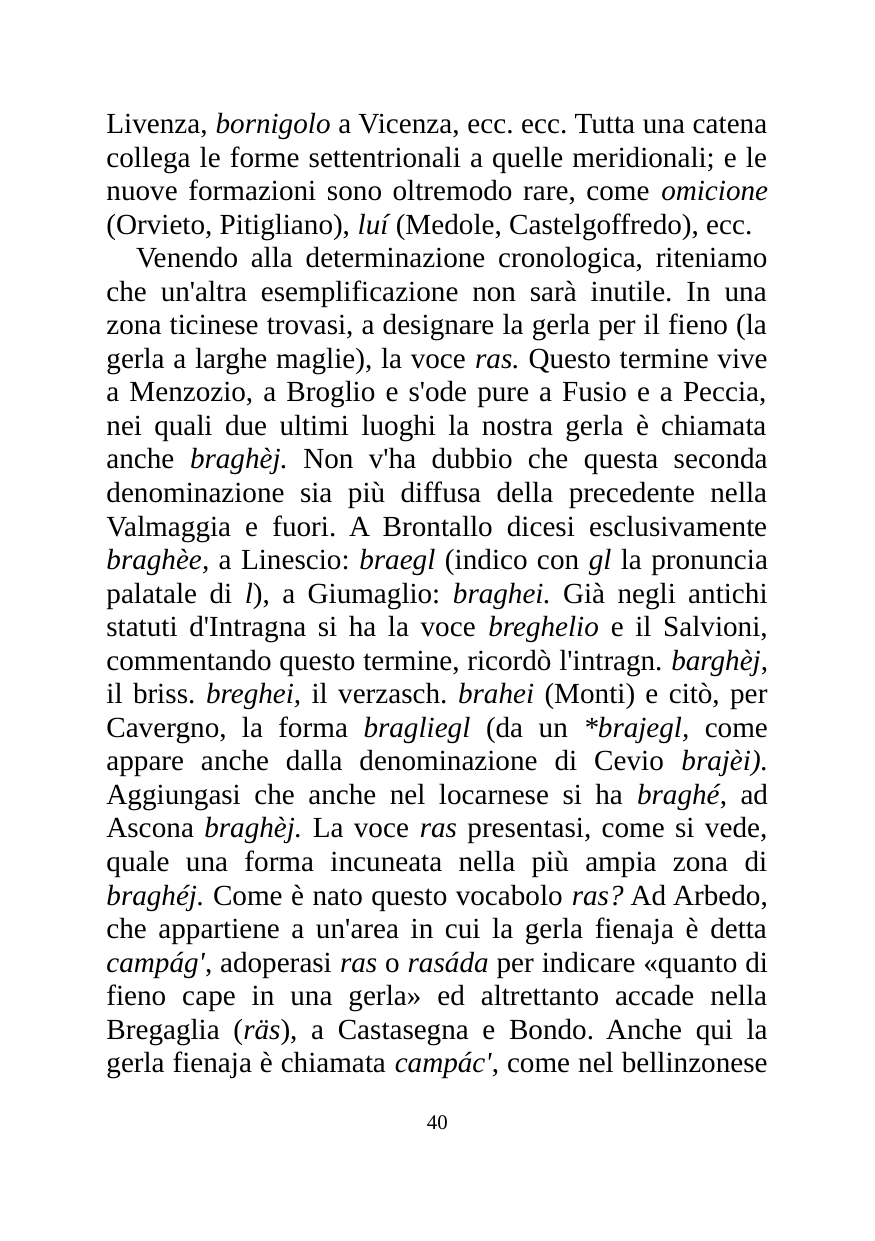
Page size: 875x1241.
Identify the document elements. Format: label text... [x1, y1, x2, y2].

text Livenza, bornigolo a Vicenza, ecc. ecc. Tutta una catena collega le forme settentrionali a quelle meridionali; e le nuove formazioni sono oltremodo rare, come omicione (Orvieto, Pitigliano), luí (Medole, Castelgoffredo), ecc. [106, 106, 768, 240]
text Venendo alla determinazione cronologica, riteniamo che un'altra esemplificazione non sarà inutile. In una zona ticinese trovasi, a designare la gerla per il fieno (la gerla a larghe maglie), la voce ras. Questo termine vive a Menzozio, a Broglio e s'ode pure a Fusio e a Peccia, nei quali due ultimi luoghi la nostra gerla è chiamata anche braghèj. Non v'ha dubbio che questa seconda denominazione sia più diffusa della precedente nella Valmaggia e fuori. A Brontallo dicesi esclusivamente braghèe, a Linescio: braegl (indico con gl la pronuncia palatale di l), a Giumaglio: braghei. Già negli antichi statuti d'Intragna si ha la voce breghelio e il Salvioni, commentando questo termine, ricordò l'intragn. barghèj, il briss. breghei, il verzasch. brahei (Monti) e citò, per Cavergno, la forma bragliegl (da un *brajegl, come appare anche dalla denominazione di Cevio brajèi). Aggiungasi che anche nel locarnese si ha braghé, ad Ascona braghèj. La voce ras presentasi, come si vede, quale una forma incuneata nella più ampia zona di braghéj. Come è nato questo vocabolo ras? Ad Arbedo, che appartiene a un'area in cui la gerla fienaja è detta campág', adoperasi ras o rasáda per indicare «quanto di fieno cape in una gerla» ed altrettanto accade nella Bregaglia (räs), a Castasegna e Bondo. Anche qui la gerla fienaja è chiamata campác', come nel bellinzonese [106, 240, 768, 1079]
